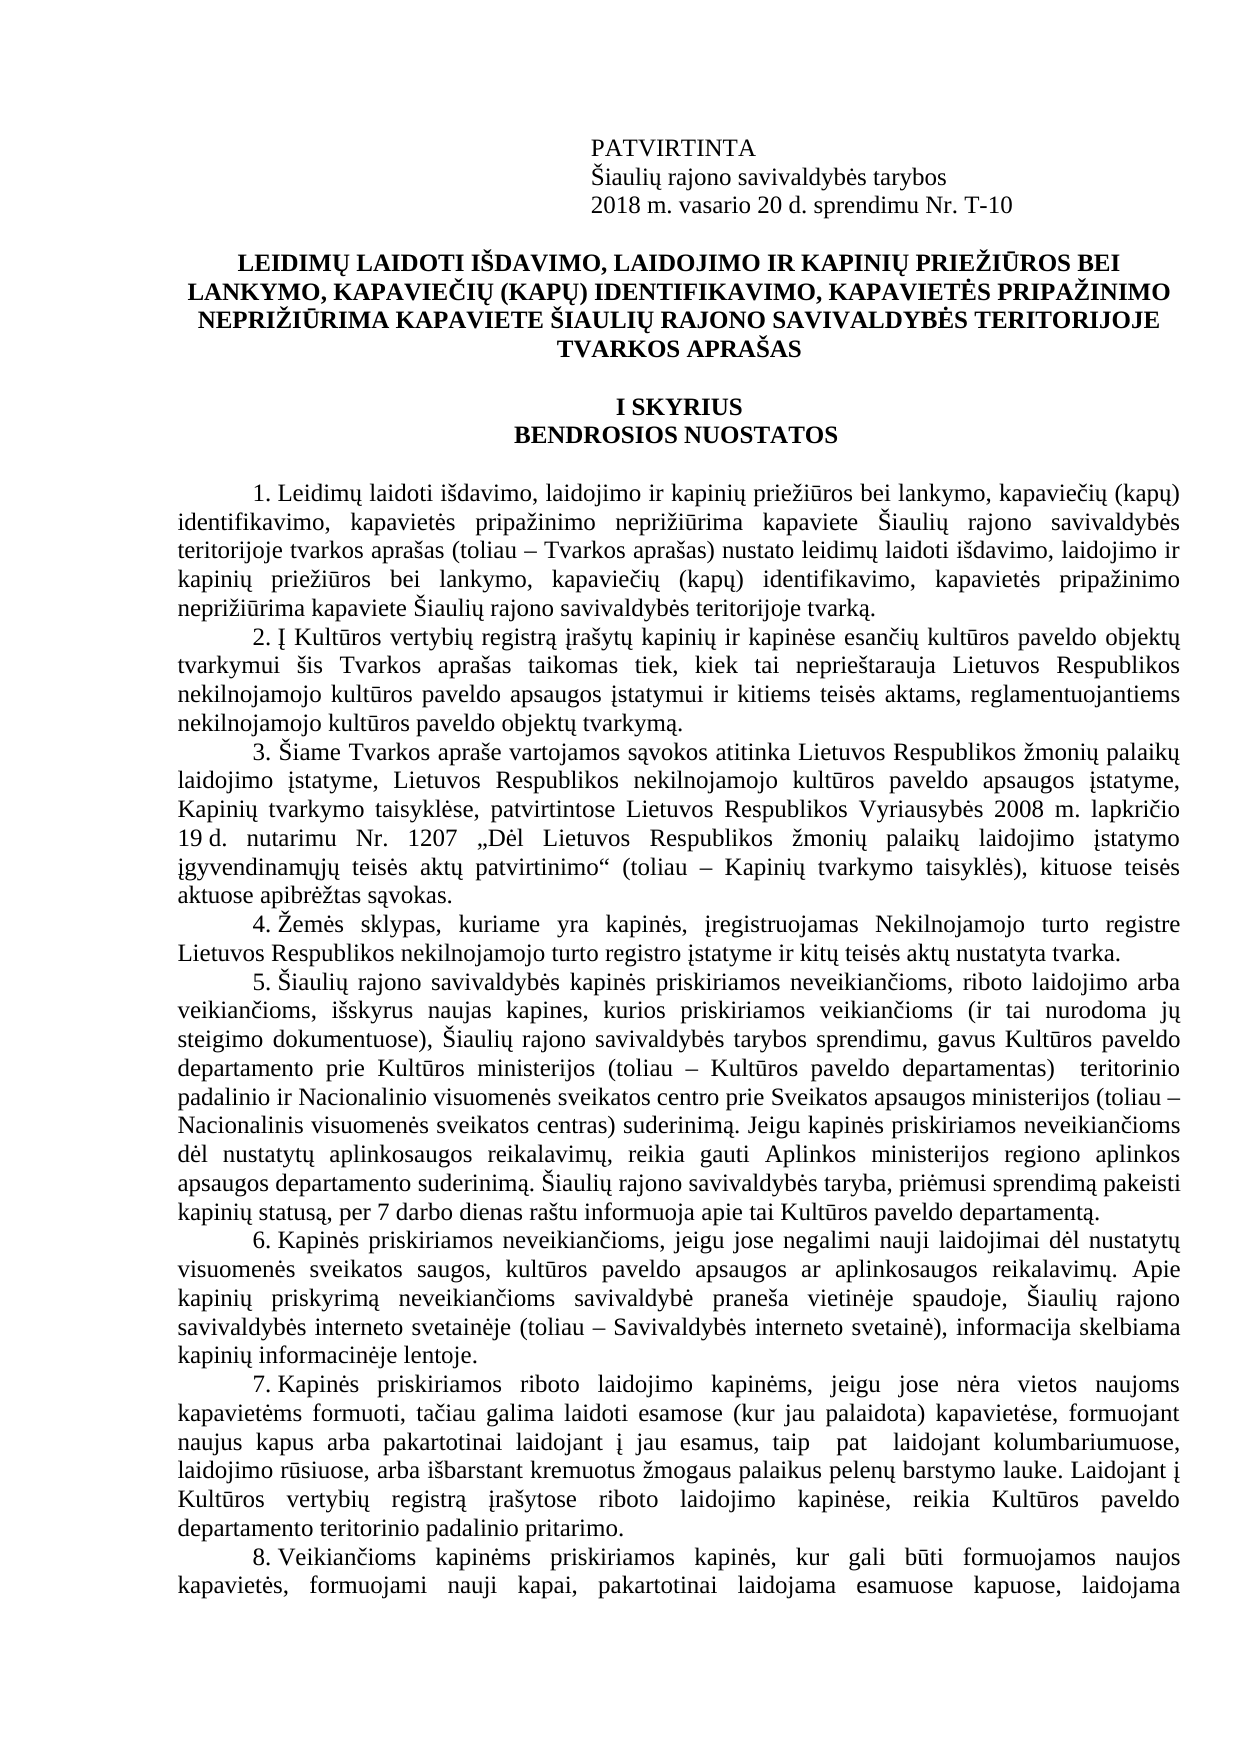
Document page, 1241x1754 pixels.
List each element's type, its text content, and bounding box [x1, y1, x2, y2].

text 5. Šiaulių rajono savivaldybės kapinės priskiriamos neveikiančioms, riboto laidojimo arba veikiančioms, išskyrus naujas kapines, kurios priskiriamos veikiančioms (ir tai nurodoma jų steigimo dokumentuose), Šiaulių rajono savivaldybės tarybos sprendimu, gavus Kultūros paveldo departamento prie Kultūros ministerijos (toliau – Kultūros paveldo departamentas) teritorinio padalinio ir Nacionalinio visuomenės sveikatos centro prie Sveikatos apsaugos ministerijos (toliau – Nacionalinis visuomenės sveikatos centras) suderinimą. Jeigu kapinės priskiriamos neveikiančioms dėl nustatytų aplinkosaugos reikalavimų, reikia gauti Aplinkos ministerijos regiono aplinkos apsaugos departamento suderinimą. Šiaulių rajono savivaldybės taryba, priėmusi sprendimą pakeisti kapinių statusą, per 7 darbo dienas raštu informuoja apie tai Kultūros paveldo departamentą. [177, 967, 1181, 1225]
text 3. Šiame Tvarkos apraše vartojamos sąvokos atitinka Lietuvos Respublikos žmonių palaikų laidojimo įstatyme, Lietuvos Respublikos nekilnojamojo kultūros paveldo apsaugos įstatyme, Kapinių tvarkymo taisyklėse, patvirtintose Lietuvos Respublikos Vyriausybės 2008 m. lapkričio 19 d. nutarimu Nr. 1207 „Dėl Lietuvos Respublikos žmonių palaikų laidojimo įstatymo įgyvendinamųjų teisės aktų patvirtinimo“ (toliau – Kapinių tvarkymo taisyklės), kituose teisės aktuose apibrėžtas sąvokas. [177, 737, 1181, 909]
text 2. Į Kultūros vertybių registrą įrašytų kapinių ir kapinėse esančių kultūros paveldo objektų tvarkymui šis Tvarkos aprašas taikomas tiek, kiek tai neprieštarauja Lietuvos Respublikos nekilnojamojo kultūros paveldo apsaugos įstatymui ir kitiems teisės aktams, reglamentuojantiems nekilnojamojo kultūros paveldo objektų tvarkymą. [177, 622, 1181, 737]
text LEIDIMŲ LAIDOTI IŠDAVIMO, LAIDOJIMO IR KAPINIŲ PRIEŽIŪROS BEI LANKYMO, KAPAVIEČIŲ (KAPŲ) IDENTIFIKAVIMO, KAPAVIETĖS PRIPAŽINIMO NEPRIŽIŪRIMA KAPAVIETE ŠIAULIŲ RAJONO SAVIVALDYBĖS TERITORIJOJE TVARKOS APRAŠAS [177, 248, 1181, 363]
text I SKYRIUS [177, 392, 1181, 420]
text 7. Kapinės priskiriamos riboto laidojimo kapinėms, jeigu jose nėra vietos naujoms kapavietėms formuoti, tačiau galima laidoti esamose (kur jau palaidota) kapavietėse, formuojant naujus kapus arba pakartotinai laidojant į jau esamus, taip pat laidojant kolumbariumuose, laidojimo rūsiuose, arba išbarstant kremuotus žmogaus palaikus pelenų barstymo lauke. Laidojant į Kultūros vertybių registrą įrašytose riboto laidojimo kapinėse, reikia Kultūros paveldo departamento teritorinio padalinio pritarimo. [177, 1369, 1181, 1542]
text 4. Žemės sklypas, kuriame yra kapinės, įregistruojamas Nekilnojamojo turto registre Lietuvos Respublikos nekilnojamojo turto registro įstatyme ir kitų teisės aktų nustatyta tvarka. [177, 909, 1181, 967]
text BENDROSIOS NUOSTATOS [177, 420, 1181, 449]
text 6. Kapinės priskiriamos neveikiančioms, jeigu jose negalimi nauji laidojimai dėl nustatytų visuomenės sveikatos saugos, kultūros paveldo apsaugos ar aplinkosaugos reikalavimų. Apie kapinių priskyrimą neveikiančioms savivaldybė praneša vietinėje spaudoje, Šiaulių rajono savivaldybės interneto svetainėje (toliau – Savivaldybės interneto svetainė), informacija skelbiama kapinių informacinėje lentoje. [177, 1225, 1181, 1369]
text Šiaulių rajono savivaldybės tarybos [177, 162, 1181, 190]
text 8. Veikiančioms kapinėms priskiriamos kapinės, kur gali būti formuojamos naujos kapavietės, formuojami nauji kapai, pakartotinai laidojama esamuose kapuose, laidojama [177, 1542, 1181, 1599]
text PATVIRTINTA [177, 133, 1181, 162]
text 2018 m. vasario 20 d. sprendimu Nr. T-10 [177, 190, 1181, 219]
text 1. Leidimų laidoti išdavimo, laidojimo ir kapinių priežiūros bei lankymo, kapaviečių (kapų) identifikavimo, kapavietės pripažinimo neprižiūrima kapaviete Šiaulių rajono savivaldybės teritorijoje tvarkos aprašas (toliau – Tvarkos aprašas) nustato leidimų laidoti išdavimo, laidojimo ir kapinių priežiūros bei lankymo, kapaviečių (kapų) identifikavimo, kapavietės pripažinimo neprižiūrima kapaviete Šiaulių rajono savivaldybės teritorijoje tvarką. [177, 478, 1181, 622]
